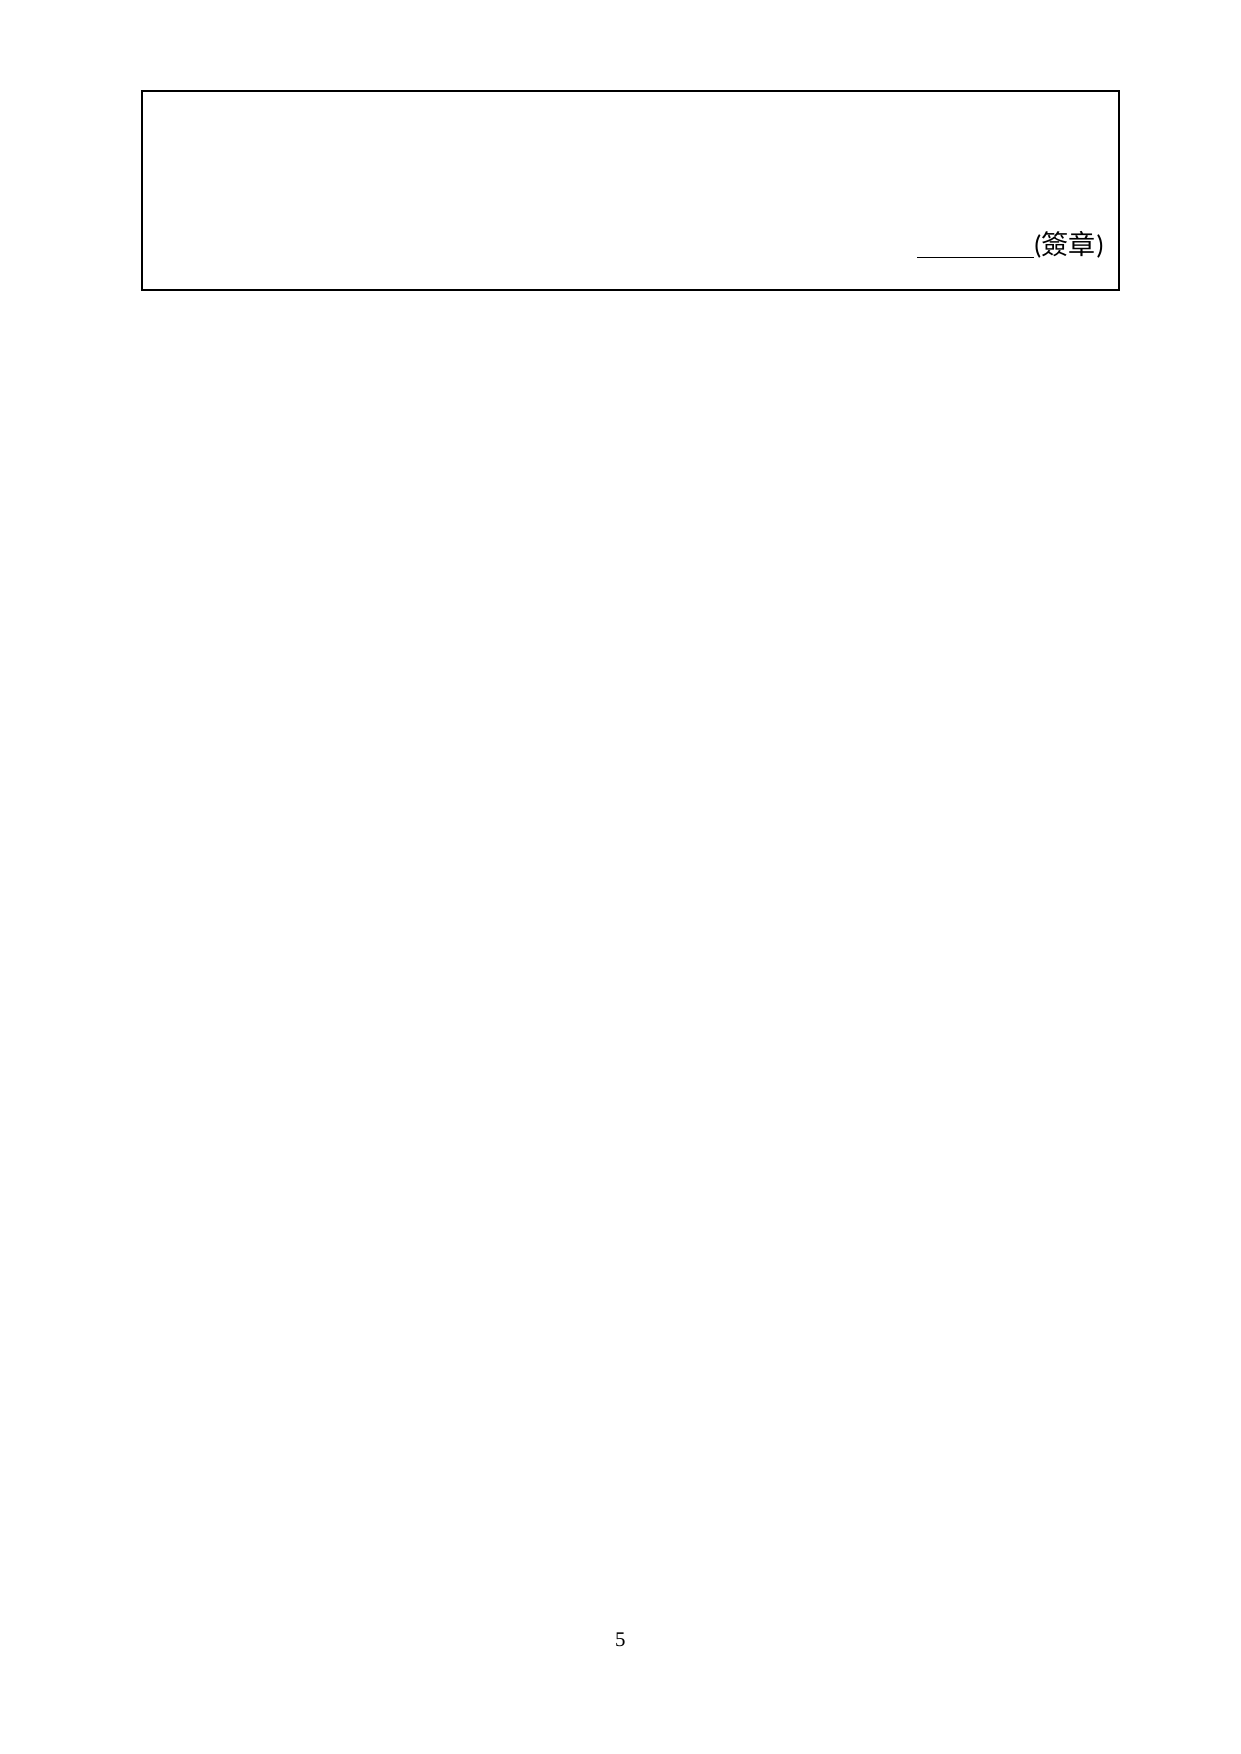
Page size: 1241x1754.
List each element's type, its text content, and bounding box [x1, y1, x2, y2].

table_cell (簽章) [143, 92, 1118, 289]
